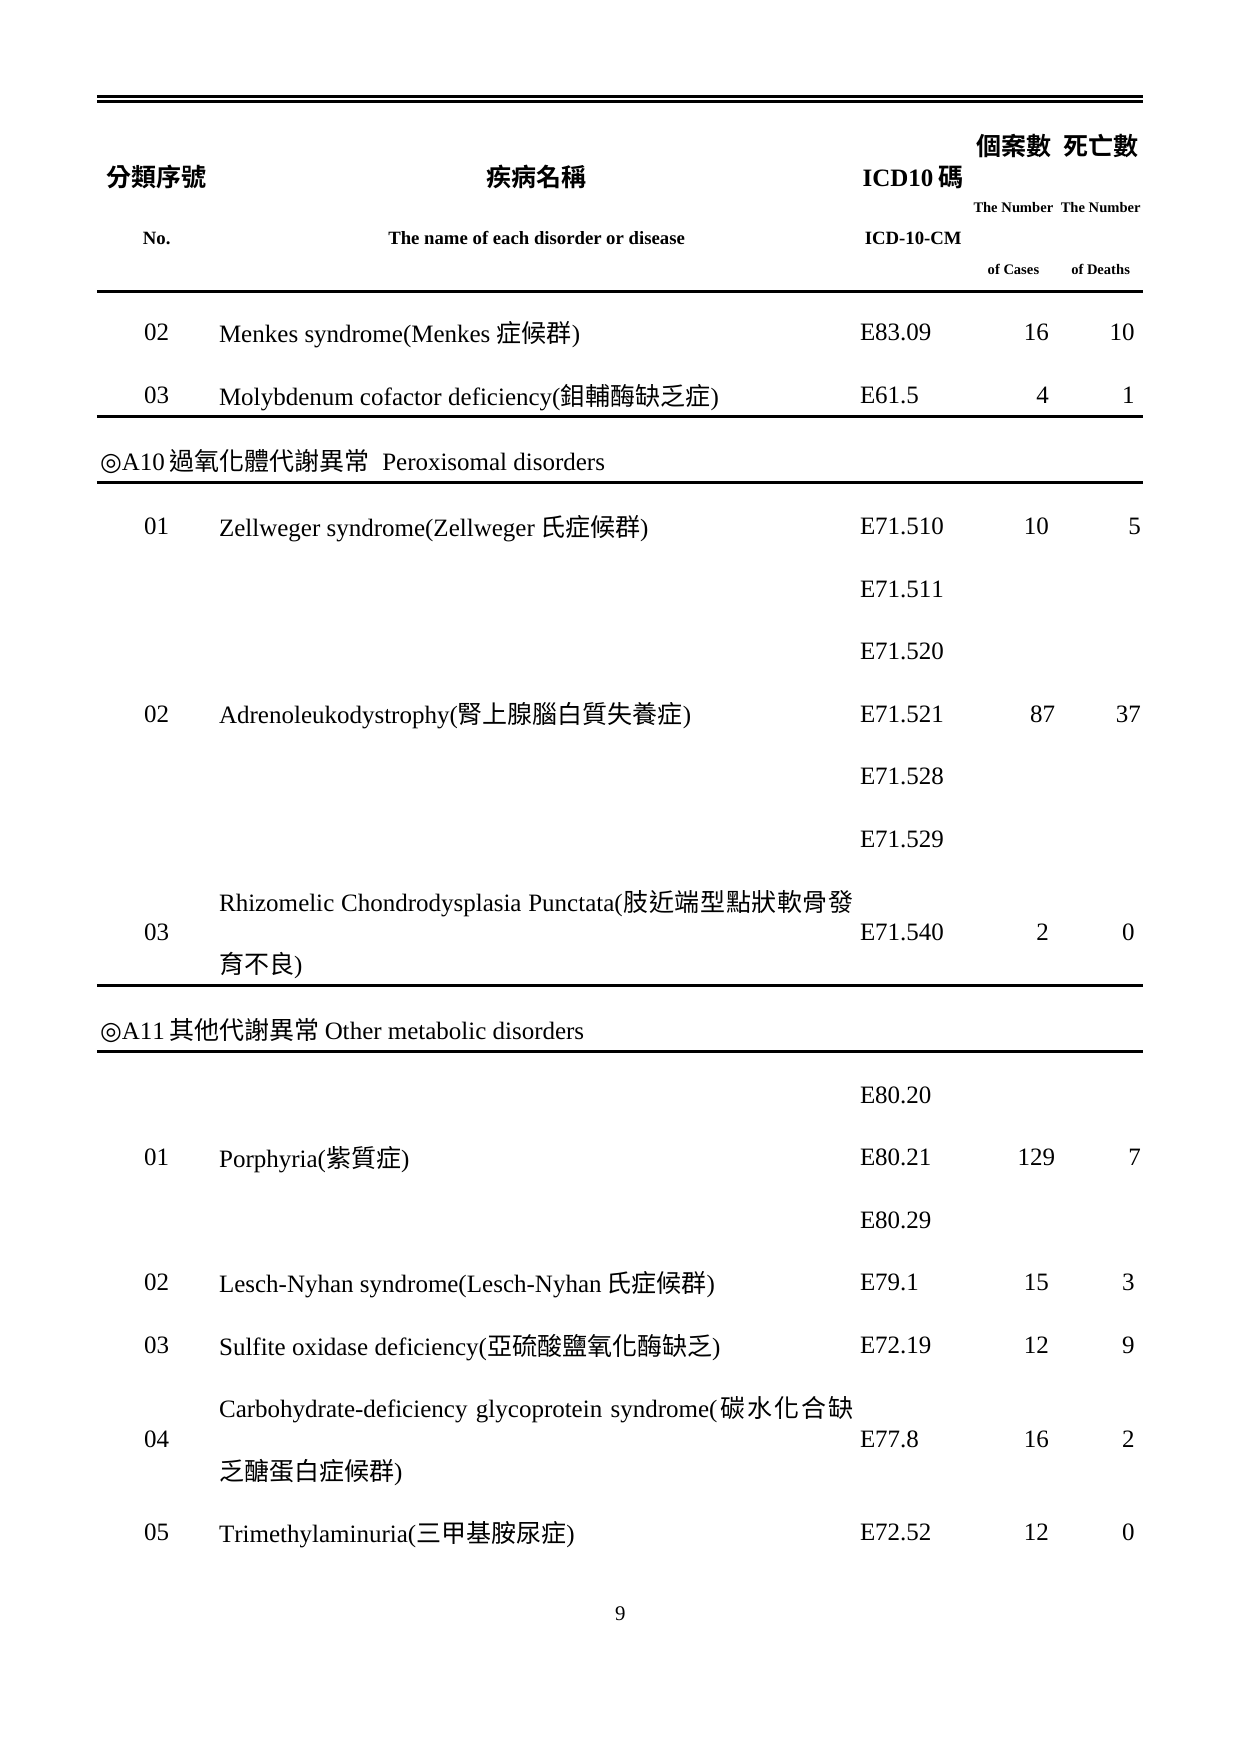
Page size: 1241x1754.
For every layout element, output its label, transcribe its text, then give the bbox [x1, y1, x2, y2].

table_cell 10 [1058, 293, 1143, 353]
table_cell E77.8 [857, 1365, 969, 1490]
table_cell E79.1 [857, 1240, 969, 1303]
table_cell 02 [97, 546, 216, 859]
table_cell E61.5 [857, 353, 969, 415]
table_cell 01 [97, 484, 216, 546]
table_header 疾病名稱 The name of each disorder or disease [216, 103, 857, 290]
table_cell 2 [1058, 1365, 1143, 1490]
table_cell 37 [1058, 546, 1143, 859]
table_cell 9 [1058, 1303, 1143, 1365]
table_cell Adrenoleukodystrophy(腎上腺腦白質失養症) [216, 546, 857, 859]
table_cell 2 [969, 859, 1057, 984]
table_cell Lesch-Nyhan syndrome(Lesch-Nyhan氏症候群) [216, 1240, 857, 1303]
table_cell Zellweger syndrome(Zellweger氏症候群) [216, 484, 857, 546]
table_cell 02 [97, 293, 216, 353]
table_cell Carbohydrate-deficiency glycoprotein syndrome(碳水化合缺乏醣蛋白症候群) [216, 1365, 857, 1490]
table_cell 4 [969, 353, 1057, 415]
table_cell 12 [969, 1303, 1057, 1365]
table_cell 10 [969, 484, 1057, 546]
table_cell E83.09 [857, 293, 969, 353]
table_cell Molybdenum cofactor deficiency(鉬輔酶缺乏症) [216, 353, 857, 415]
table_cell 16 [969, 1365, 1057, 1490]
table_header 個案數 The Number of Cases [969, 103, 1057, 290]
table_cell 04 [97, 1365, 216, 1490]
table_cell 16 [969, 293, 1057, 353]
table_cell 03 [97, 1303, 216, 1365]
table_cell 0 [1058, 859, 1143, 984]
table_cell E71.510 [857, 484, 969, 546]
table_cell ◎A11其他代謝異常Other metabolic disorders [97, 987, 1143, 1049]
table_cell 03 [97, 859, 216, 984]
table_cell 5 [1058, 484, 1143, 546]
table_cell 15 [969, 1240, 1057, 1303]
table_cell 03 [97, 353, 216, 415]
table_header 分類序號 No. [97, 103, 216, 290]
table_cell ◎A10過氧化體代謝異常 Peroxisomal disorders [97, 418, 1143, 481]
table_header ICD10碼 ICD-10-CM [857, 103, 969, 290]
table_cell E72.19 [857, 1303, 969, 1365]
table_cell Trimethylaminuria(三甲基胺尿症) [216, 1490, 857, 1553]
table_cell E71.540 [857, 859, 969, 984]
table_cell Rhizomelic Chondrodysplasia Punctata(肢近端型點狀軟骨發育不良) [216, 859, 857, 984]
table_cell 1 [1058, 353, 1143, 415]
table_cell 129 [969, 1053, 1057, 1240]
table_cell 02 [97, 1240, 216, 1303]
table_cell Menkes syndrome(Menkes 症候群) [216, 293, 857, 353]
table_cell E71.511 E71.520 E71.521 E71.528 E71.529 [857, 546, 969, 859]
table_cell Sulfite oxidase deficiency(亞硫酸鹽氧化酶缺乏) [216, 1303, 857, 1365]
table_cell 3 [1058, 1240, 1143, 1303]
table_cell 05 [97, 1490, 216, 1553]
table_cell Porphyria(紫質症) [216, 1053, 857, 1240]
table_cell 01 [97, 1053, 216, 1240]
table_cell 7 [1058, 1053, 1143, 1240]
table_header 死亡數 The Number of Deaths [1058, 103, 1143, 290]
table_cell 12 [969, 1490, 1057, 1553]
table_cell 87 [969, 546, 1057, 859]
table_cell E72.52 [857, 1490, 969, 1553]
table_cell E80.20 E80.21 E80.29 [857, 1053, 969, 1240]
table_cell 0 [1058, 1490, 1143, 1553]
